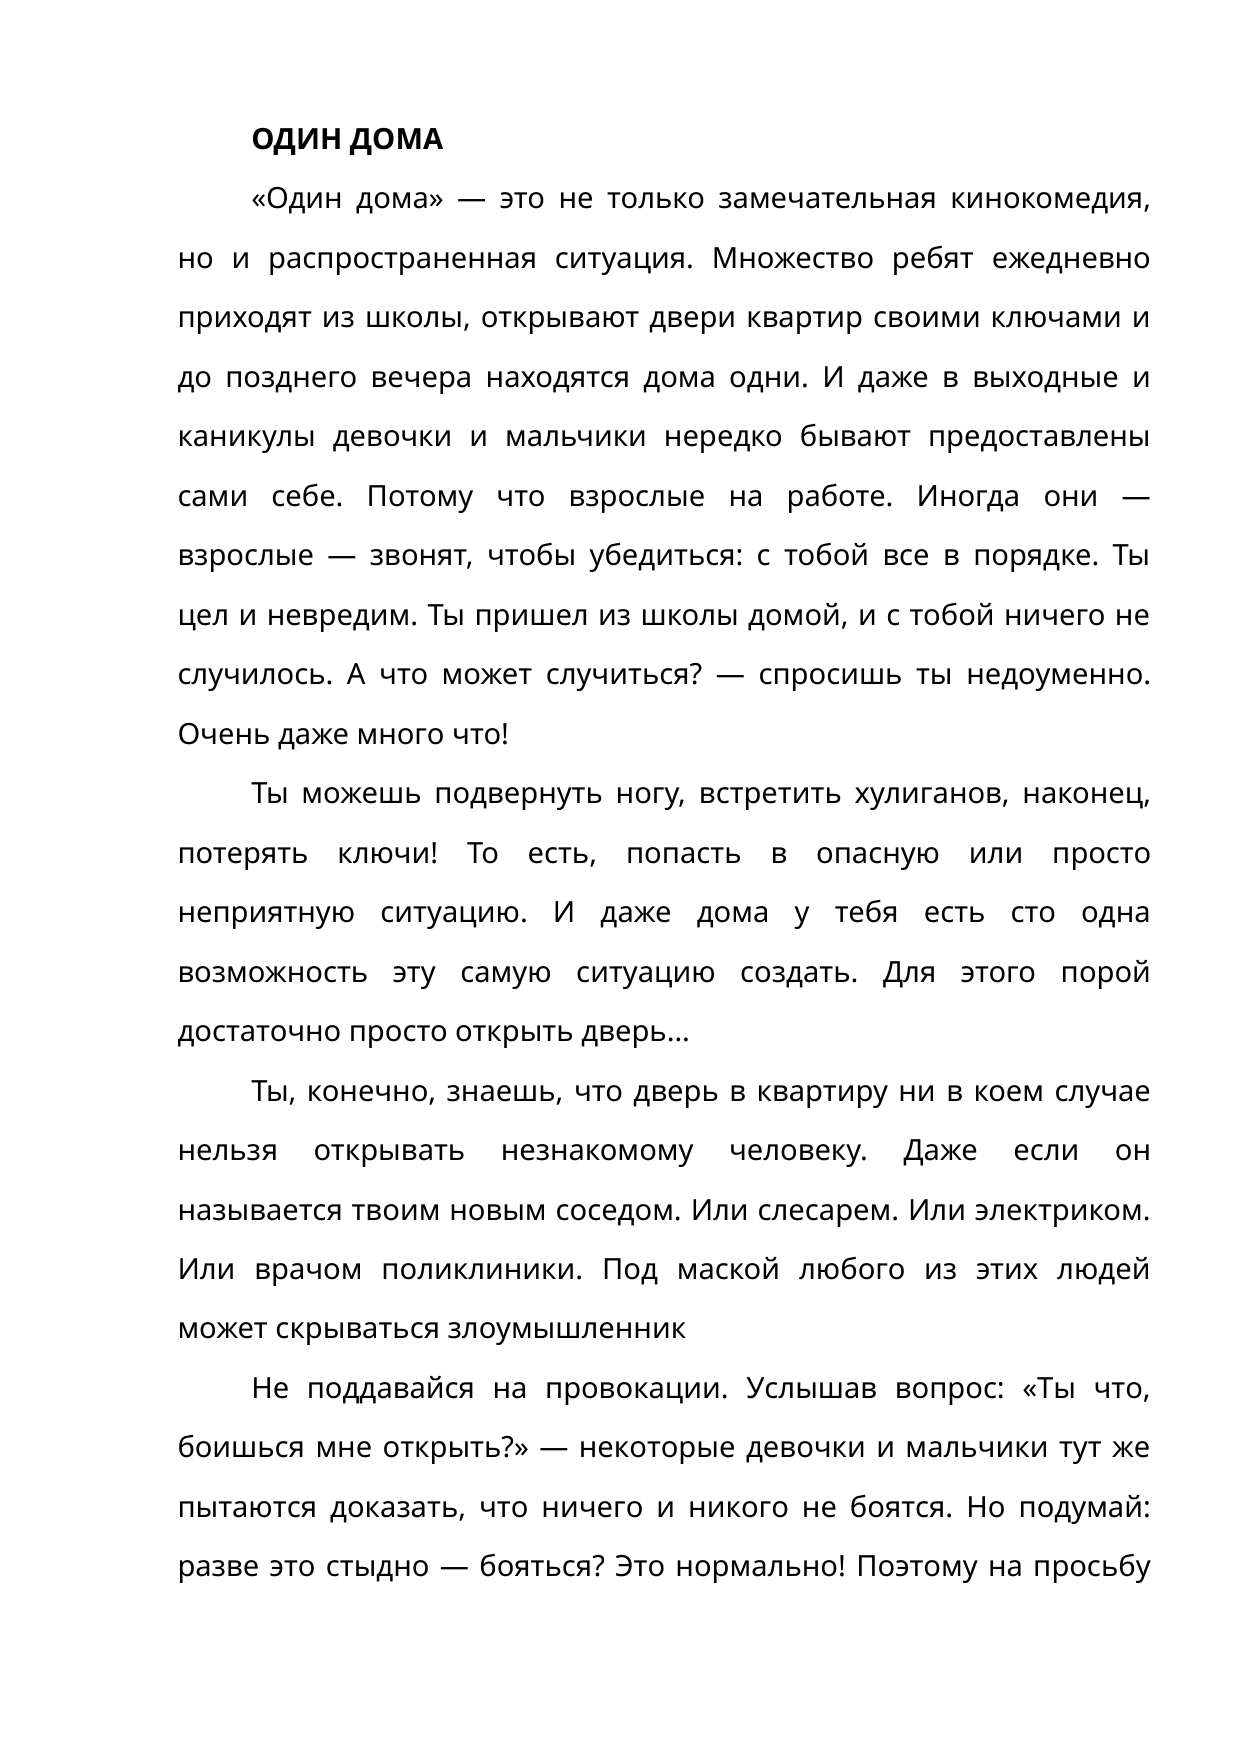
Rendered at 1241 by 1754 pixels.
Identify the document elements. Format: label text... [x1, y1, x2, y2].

text Не поддавайся на провокации. Услышав вопрос: «Ты что, боишься мне открыть?» — некоторые девочки и мальчики тут же пытаются доказать, что ничего и никого не боятся. Но подумай: разве это стыдно — бояться? Это нормально! Поэтому на просьбу [177, 1367, 1152, 1585]
text Ты, конечно, знаешь, что дверь в квартиру ни в коем случае нельзя открывать незнакомому человеку. Даже если он называется твоим новым соседом. Или слесарем. Или электриком. Или врачом поликлиники. Под маской любого из этих людей может скрываться злоумышленник [177, 1070, 1152, 1347]
text Один дома [177, 118, 1152, 158]
text «Один дома» — это не только замечательная кинокомедия, но и распространенная ситуация. Множество ребят ежедневно приходят из школы, открывают двери квартир своими ключами и до позднего вечера находятся дома одни. И даже в выходные и каникулы девочки и мальчики нередко бывают предоставлены сами себе. Потому что взрослые на работе. Иногда они — взрослые — звонят, чтобы убедиться: с тобой все в порядке. Ты цел и невредим. Ты пришел из школы домой, и с тобой ничего не случилось. А что может случиться? — спросишь ты недоуменно. Очень даже много что! [177, 178, 1152, 753]
text Ты можешь подвернуть ногу, встретить хулиганов, наконец, потерять ключи! То есть, попасть в опасную или просто неприятную ситуацию. И даже дома у тебя есть сто одна возможность эту самую ситуацию создать. Для этого порой достаточно просто открыть дверь… [177, 772, 1152, 1050]
